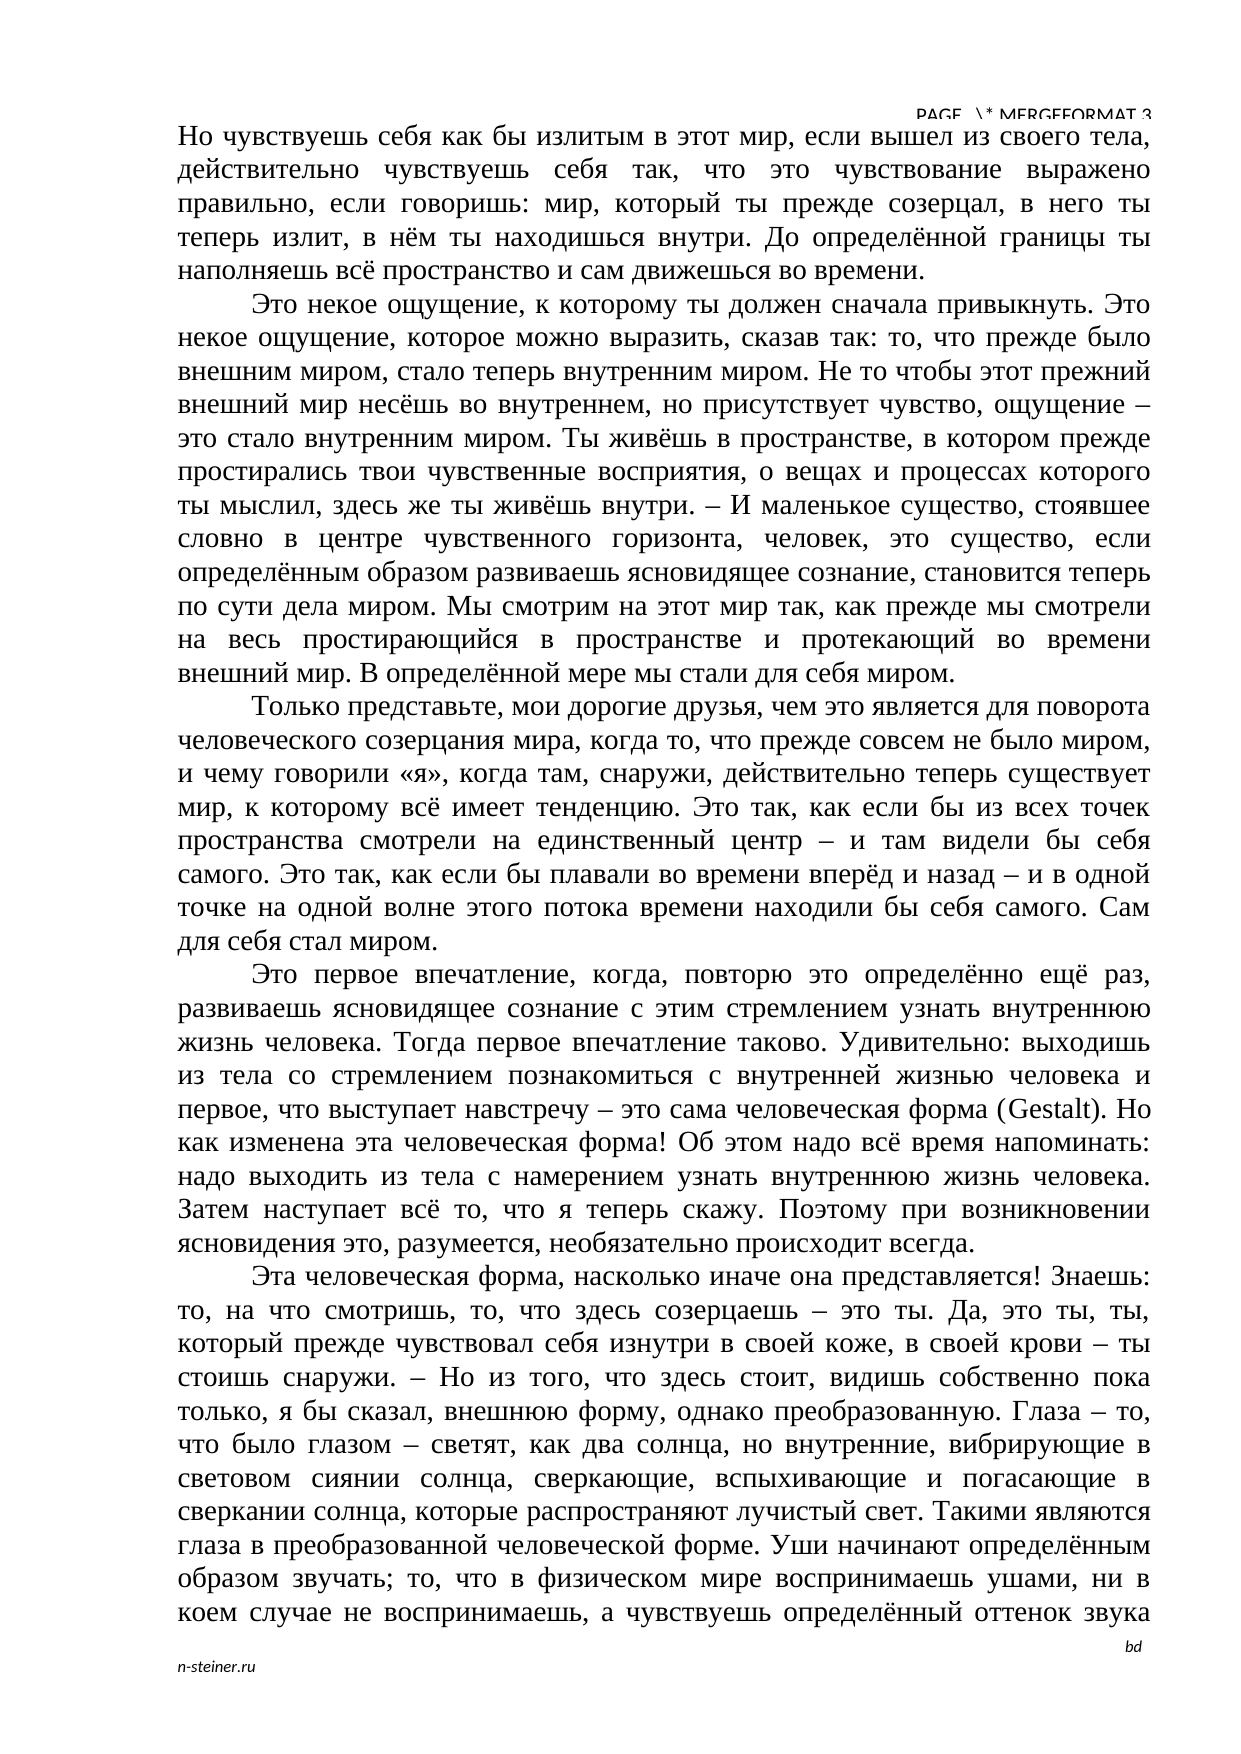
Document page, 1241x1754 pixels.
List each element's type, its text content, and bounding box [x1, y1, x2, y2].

text Но чувствуешь себя как бы излитым в этот мир, если вышел из своего тела, действительно чувствуешь себя так, что это чувствование выражено правильно, если говоришь: мир, который ты прежде созерцал, в него ты теперь излит, в нём ты находишься внутри. До определённой границы ты наполняешь всё пространство и сам движешься во времени. [177, 118, 1152, 286]
text Только представьте, мои дорогие друзья, чем это является для поворота человеческого созерцания мира, когда то, что прежде совсем не было миром, и чему говорили «я», когда там, снаружи, действительно теперь существует мир, к которому всё имеет тенденцию. Это так, как если бы из всех точек пространства смотрели на единственный центр – и там видели бы себя самого. Это так, как если бы плавали во времени вперёд и назад – и в одной точке на одной волне этого потока времени находили бы себя самого. Сам для себя стал миром. [177, 688, 1152, 957]
text Это первое впечатление, когда, повторю это определённо ещё раз, развиваешь ясновидящее сознание с этим стремлением узнать внутреннюю жизнь человека. Тогда первое впечатление таково. Удивительно: выходишь из тела со стремлением познакомиться с внутренней жизнью человека и первое, что выступает навстречу – это сама человеческая форма (Gestalt). Но как изменена эта человеческая форма! Об этом надо всё время напоминать: надо выходить из тела с намерением узнать внутреннюю жизнь человека. Затем наступает всё то, что я теперь скажу. Поэтому при возникновении ясновидения это, разумеется, необязательно происходит всегда. [177, 957, 1152, 1258]
text Это некое ощущение, к которому ты должен сначала привыкнуть. Это некое ощущение, которое можно выразить, сказав так: то, что прежде было внешним миром, стало теперь внутренним миром. Не то чтобы этот прежний внешний мир несёшь во внутреннем, но присутствует чувство, ощущение – это стало внутренним миром. Ты живёшь в пространстве, в котором прежде простирались твои чувственные восприятия, о вещах и процессах которого ты мыслил, здесь же ты живёшь внутри. – И маленькое существо, стоявшее словно в центре чувственного горизонта, человек, это существо, если определённым образом развиваешь ясновидящее сознание, становится теперь по сути дела миром. Мы смотрим на этот мир так, как прежде мы смотрели на весь простирающийся в пространстве и протекающий во времени внешний мир. В определённой мере мы стали для себя миром. [177, 286, 1152, 688]
text Эта человеческая форма, насколько иначе она представляется! Знаешь: то, на что смотришь, то, что здесь созерцаешь – это ты. Да, это ты, ты, который прежде чувствовал себя изнутри в своей коже, в своей крови – ты стоишь снаружи. – Но из того, что здесь стоит, видишь собственно пока только, я бы сказал, внешнюю форму, однако преобразованную. Глаза – то, что было глазом – светят, как два солнца, но внутренние, вибрирующие в световом сиянии солнца, сверкающие, вспыхивающие и погасающие в сверкании солнца, которые распространяют лучистый свет. Такими являются глаза в преобразованной человеческой форме. Уши начинают определённым образом звучать; то, что в физическом мире воспринимаешь ушами, ни в коем случае не воспринимаешь, а чувствуешь определённый оттенок звука [177, 1258, 1152, 1627]
